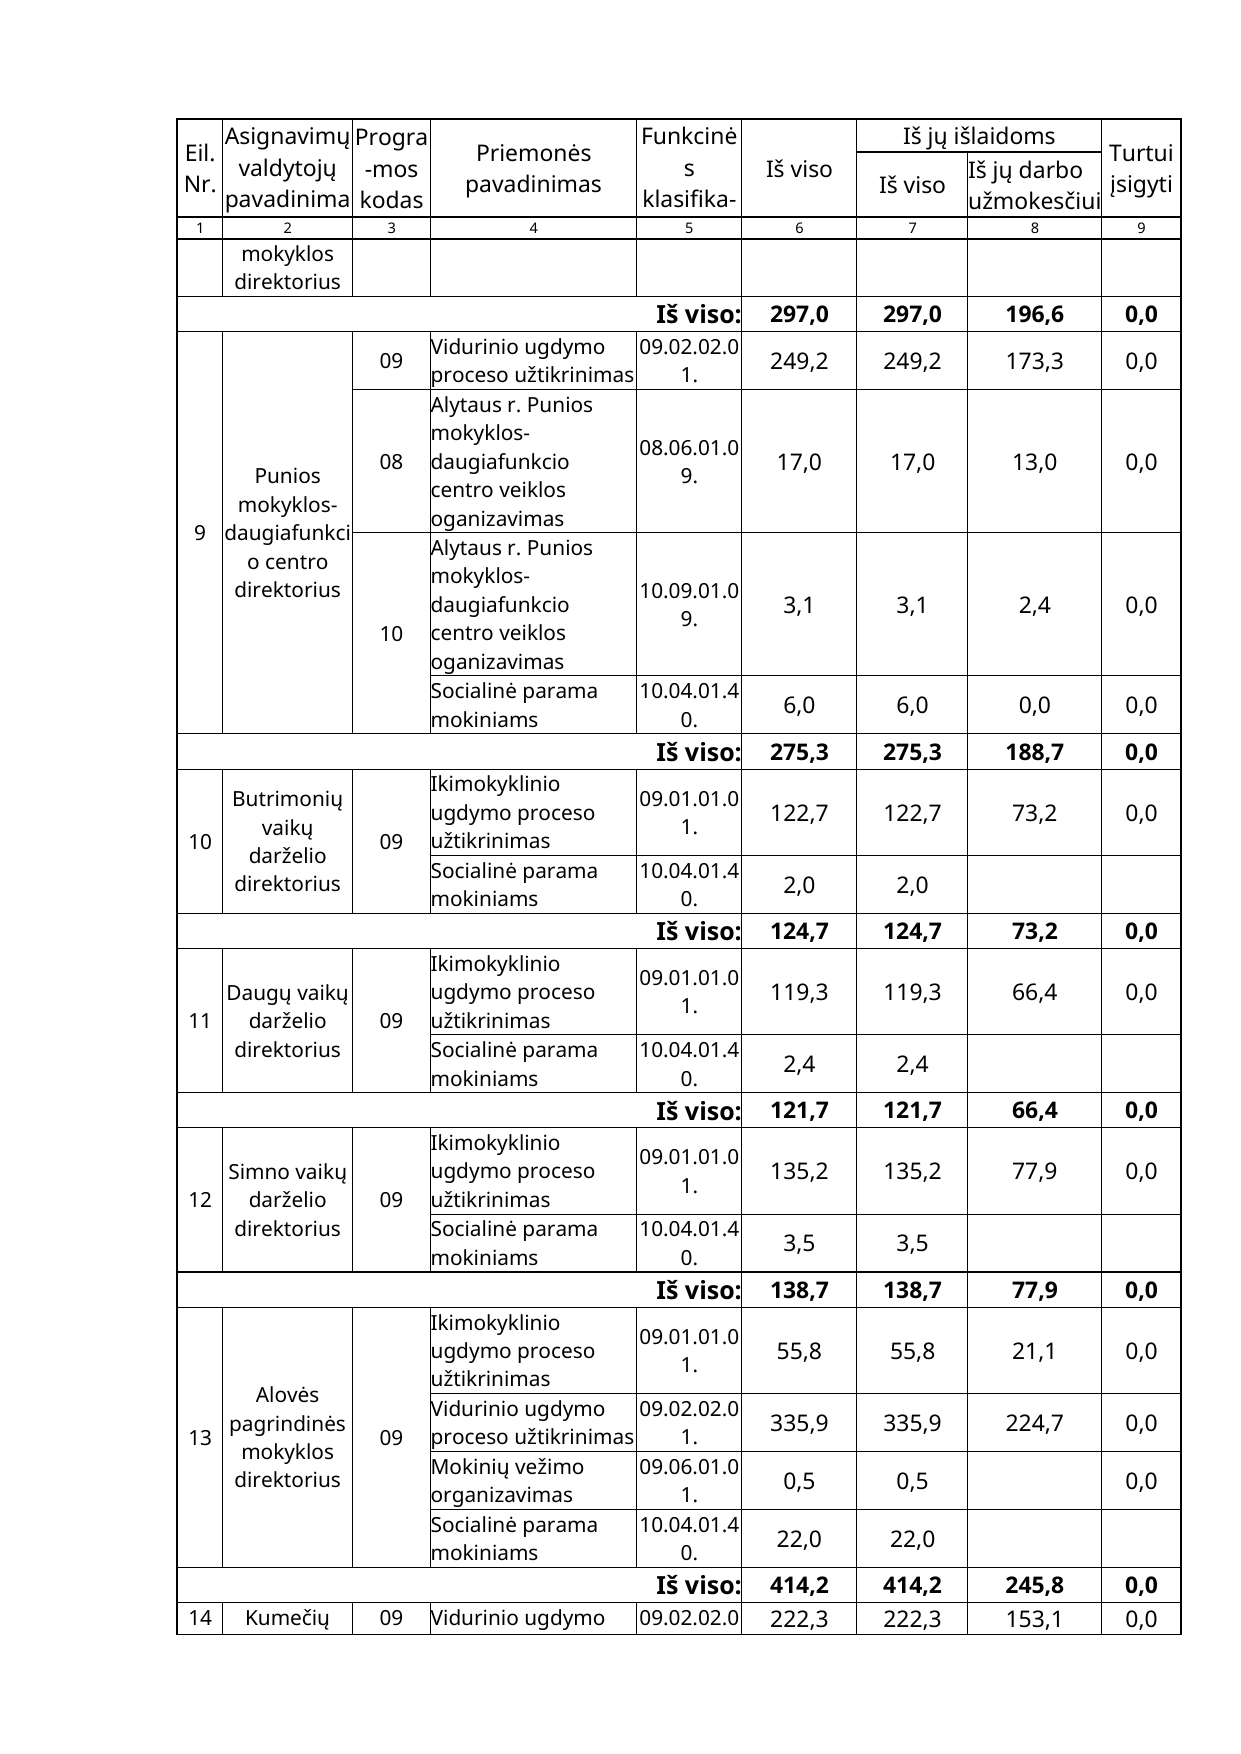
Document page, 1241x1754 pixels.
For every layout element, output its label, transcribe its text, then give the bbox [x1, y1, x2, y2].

table_cell 08 [353, 390, 430, 532]
table_cell 275,3 [857, 734, 967, 768]
table_cell 135,2 [742, 1128, 856, 1213]
table_cell 22,0 [742, 1510, 856, 1567]
table_cell 0,0 [1102, 1093, 1180, 1127]
table_cell 55,8 [742, 1308, 856, 1393]
table_cell Ikimokyklinio ugdymo proceso užtikrinimas [431, 1308, 636, 1393]
table_cell 245,8 [968, 1568, 1101, 1602]
table_cell 09 [353, 332, 430, 389]
table_cell Alytaus r. Punios mokyklos-daugiafunkcio centro veiklos oganizavimas [431, 533, 636, 675]
table_cell Iš jų darbo užmokesčiui [968, 153, 1101, 216]
table_cell 2,4 [742, 1035, 856, 1092]
table_cell 0,0 [1102, 332, 1180, 389]
table_cell 119,3 [742, 949, 856, 1034]
table_cell 12 [178, 1128, 222, 1271]
table_cell 0,0 [1102, 949, 1180, 1034]
table_cell 3,5 [857, 1215, 967, 1271]
table_cell 10.04.01.40. [637, 856, 741, 913]
table_cell [857, 240, 967, 296]
table_cell mokyklos direktorius [223, 240, 352, 296]
table_cell 0,0 [1102, 1603, 1180, 1634]
table_cell 3,5 [742, 1215, 856, 1271]
table_cell 121,7 [857, 1093, 967, 1127]
table_cell 222,3 [857, 1603, 967, 1634]
table_cell 0,5 [857, 1452, 967, 1509]
table_cell 335,9 [742, 1394, 856, 1451]
table_cell 09 [353, 1603, 430, 1634]
table_cell 0,0 [1102, 533, 1180, 675]
table_cell 9 [178, 332, 222, 733]
table_cell 0,5 [742, 1452, 856, 1509]
table_cell [1102, 1035, 1180, 1092]
table_cell 10.09.01.09. [637, 533, 741, 675]
table_cell [1102, 1215, 1180, 1271]
table_cell 73,2 [968, 914, 1101, 948]
table_cell Vidurinio ugdymo [431, 1603, 636, 1634]
table_header Eil. Nr. [178, 120, 222, 216]
table_cell 0,0 [1102, 1128, 1180, 1213]
table_cell Ikimokyklinio ugdymo proceso užtikrinimas [431, 770, 636, 855]
table_cell 66,4 [968, 1093, 1101, 1127]
table_cell [968, 1452, 1101, 1509]
table_header Iš jų išlaidoms [857, 120, 1101, 151]
table_cell 173,3 [968, 332, 1101, 389]
table_cell 2,0 [742, 856, 856, 913]
table_cell 138,7 [742, 1273, 856, 1307]
table_cell Mokinių vežimo organizavimas [431, 1452, 636, 1509]
table_cell 21,1 [968, 1308, 1101, 1393]
table_cell Butrimonių vaikų darželio direktorius [223, 770, 352, 913]
table_cell 2 [223, 218, 352, 238]
table_cell 09 [353, 770, 430, 913]
table_cell [968, 1035, 1101, 1092]
table_cell Iš viso: [178, 1273, 741, 1307]
table_cell 17,0 [857, 390, 967, 532]
table_cell 0,0 [968, 676, 1101, 733]
table_cell Punios mokyklos-daugiafunkcio centro direktorius [223, 332, 352, 733]
table_cell 0,0 [1102, 1273, 1180, 1307]
table_cell 0,0 [1102, 734, 1180, 768]
table_cell 124,7 [742, 914, 856, 948]
table_cell [353, 240, 430, 296]
table_cell 09.02.02.0 [637, 1603, 741, 1634]
table_cell 124,7 [857, 914, 967, 948]
table_cell Socialinė parama mokiniams [431, 676, 636, 733]
table_cell 0,0 [1102, 1308, 1180, 1393]
table_cell 0,0 [1102, 1452, 1180, 1509]
table_cell [742, 240, 856, 296]
table_cell 55,8 [857, 1308, 967, 1393]
table_cell Iš viso [857, 153, 967, 216]
table_cell 8 [968, 218, 1101, 238]
table_cell 09 [353, 1308, 430, 1567]
table_cell 09.01.01.01. [637, 949, 741, 1034]
table_cell Simno vaikų darželio direktorius [223, 1128, 352, 1271]
table_cell 10 [178, 770, 222, 913]
table_cell Socialinė parama mokiniams [431, 1035, 636, 1092]
table_header Iš viso [742, 120, 856, 216]
table_cell 09.02.02.01. [637, 332, 741, 389]
table_cell 22,0 [857, 1510, 967, 1567]
table_cell 77,9 [968, 1128, 1101, 1213]
table_cell 121,7 [742, 1093, 856, 1127]
table_cell 13 [178, 1308, 222, 1567]
table_cell 188,7 [968, 734, 1101, 768]
table_cell 73,2 [968, 770, 1101, 855]
table_cell 0,0 [1102, 676, 1180, 733]
table_cell Socialinė parama mokiniams [431, 1215, 636, 1271]
table_cell 6 [742, 218, 856, 238]
table_cell 135,2 [857, 1128, 967, 1213]
table_cell 09.02.02.01. [637, 1394, 741, 1451]
table_cell [1102, 240, 1180, 296]
table_cell [431, 240, 636, 296]
table_cell [968, 1510, 1101, 1567]
table_cell 297,0 [742, 297, 856, 331]
table_cell 10.04.01.40. [637, 1215, 741, 1271]
table_cell Socialinė parama mokiniams [431, 856, 636, 913]
table_header Progra-mos kodas [353, 120, 430, 216]
table_cell 122,7 [857, 770, 967, 855]
table_cell 17,0 [742, 390, 856, 532]
table_cell 4 [431, 218, 636, 238]
table_cell 0,0 [1102, 390, 1180, 532]
table_cell [178, 240, 222, 296]
table_cell Iš viso: [178, 1568, 741, 1602]
table_header Funkcinės klasifika-cijos kodas [637, 120, 741, 216]
table_cell Iš viso: [178, 734, 741, 768]
table_cell [1102, 1510, 1180, 1567]
table_cell 0,0 [1102, 770, 1180, 855]
table_cell 10.04.01.40. [637, 1035, 741, 1092]
table_cell [968, 1215, 1101, 1271]
table_cell Iš viso: [178, 914, 741, 948]
table_cell [637, 240, 741, 296]
table_cell 10.04.01.40. [637, 676, 741, 733]
table_cell 09 [353, 1128, 430, 1271]
table_cell 414,2 [857, 1568, 967, 1602]
table_cell 09.01.01.01. [637, 1308, 741, 1393]
table_cell Socialinė parama mokiniams [431, 1510, 636, 1567]
table_cell 2,4 [968, 533, 1101, 675]
table_cell 7 [857, 218, 967, 238]
table_cell 249,2 [742, 332, 856, 389]
table_cell 14 [178, 1603, 222, 1634]
table_cell 222,3 [742, 1603, 856, 1634]
table_cell 08.06.01.09. [637, 390, 741, 532]
table_cell Kumečių [223, 1603, 352, 1634]
table_cell 0,0 [1102, 1394, 1180, 1451]
table_cell Ikimokyklinio ugdymo proceso užtikrinimas [431, 949, 636, 1034]
table_cell 5 [637, 218, 741, 238]
table_cell 119,3 [857, 949, 967, 1034]
table_cell [968, 856, 1101, 913]
table_header Turtui įsigyti [1102, 120, 1180, 216]
table_cell Ikimokyklinio ugdymo proceso užtikrinimas [431, 1128, 636, 1213]
table_cell 297,0 [857, 297, 967, 331]
table_cell 11 [178, 949, 222, 1092]
table_cell [1102, 856, 1180, 913]
table_cell 6,0 [857, 676, 967, 733]
table_cell Iš viso: [178, 297, 741, 331]
table_cell 1 [178, 218, 222, 238]
table_cell 6,0 [742, 676, 856, 733]
table_cell 10 [353, 533, 430, 733]
table_cell 249,2 [857, 332, 967, 389]
table_cell 138,7 [857, 1273, 967, 1307]
table_cell 196,6 [968, 297, 1101, 331]
table_cell 0,0 [1102, 914, 1180, 948]
table_cell 275,3 [742, 734, 856, 768]
table_header Asignavimų valdytojų pavadinimas [223, 120, 352, 216]
table_cell Vidurinio ugdymo proceso užtikrinimas [431, 332, 636, 389]
table_cell Alovės pagrindinės mokyklos direktorius [223, 1308, 352, 1567]
table_cell 2,0 [857, 856, 967, 913]
table_cell Iš viso: [178, 1093, 741, 1127]
table_cell 09.06.01.01. [637, 1452, 741, 1509]
table_cell 09.01.01.01. [637, 770, 741, 855]
table_cell 9 [1102, 218, 1180, 238]
table_cell 3 [353, 218, 430, 238]
table_cell 13,0 [968, 390, 1101, 532]
table_cell 414,2 [742, 1568, 856, 1602]
table_cell 09 [353, 949, 430, 1092]
table_cell 153,1 [968, 1603, 1101, 1634]
table_cell 224,7 [968, 1394, 1101, 1451]
table_cell 3,1 [857, 533, 967, 675]
table_cell 335,9 [857, 1394, 967, 1451]
table_cell 10.04.01.40. [637, 1510, 741, 1567]
table_cell 77,9 [968, 1273, 1101, 1307]
table_cell 122,7 [742, 770, 856, 855]
table_cell 2,4 [857, 1035, 967, 1092]
table_cell Alytaus r. Punios mokyklos-daugiafunkcio centro veiklos oganizavimas [431, 390, 636, 532]
table_cell Daugų vaikų darželio direktorius [223, 949, 352, 1092]
table_cell [968, 240, 1101, 296]
table_cell Vidurinio ugdymo proceso užtikrinimas [431, 1394, 636, 1451]
table_cell 66,4 [968, 949, 1101, 1034]
table_header Priemonės pavadinimas [431, 120, 636, 216]
table_cell 3,1 [742, 533, 856, 675]
table_cell 0,0 [1102, 297, 1180, 331]
table_cell 0,0 [1102, 1568, 1180, 1602]
table_cell 09.01.01.01. [637, 1128, 741, 1213]
